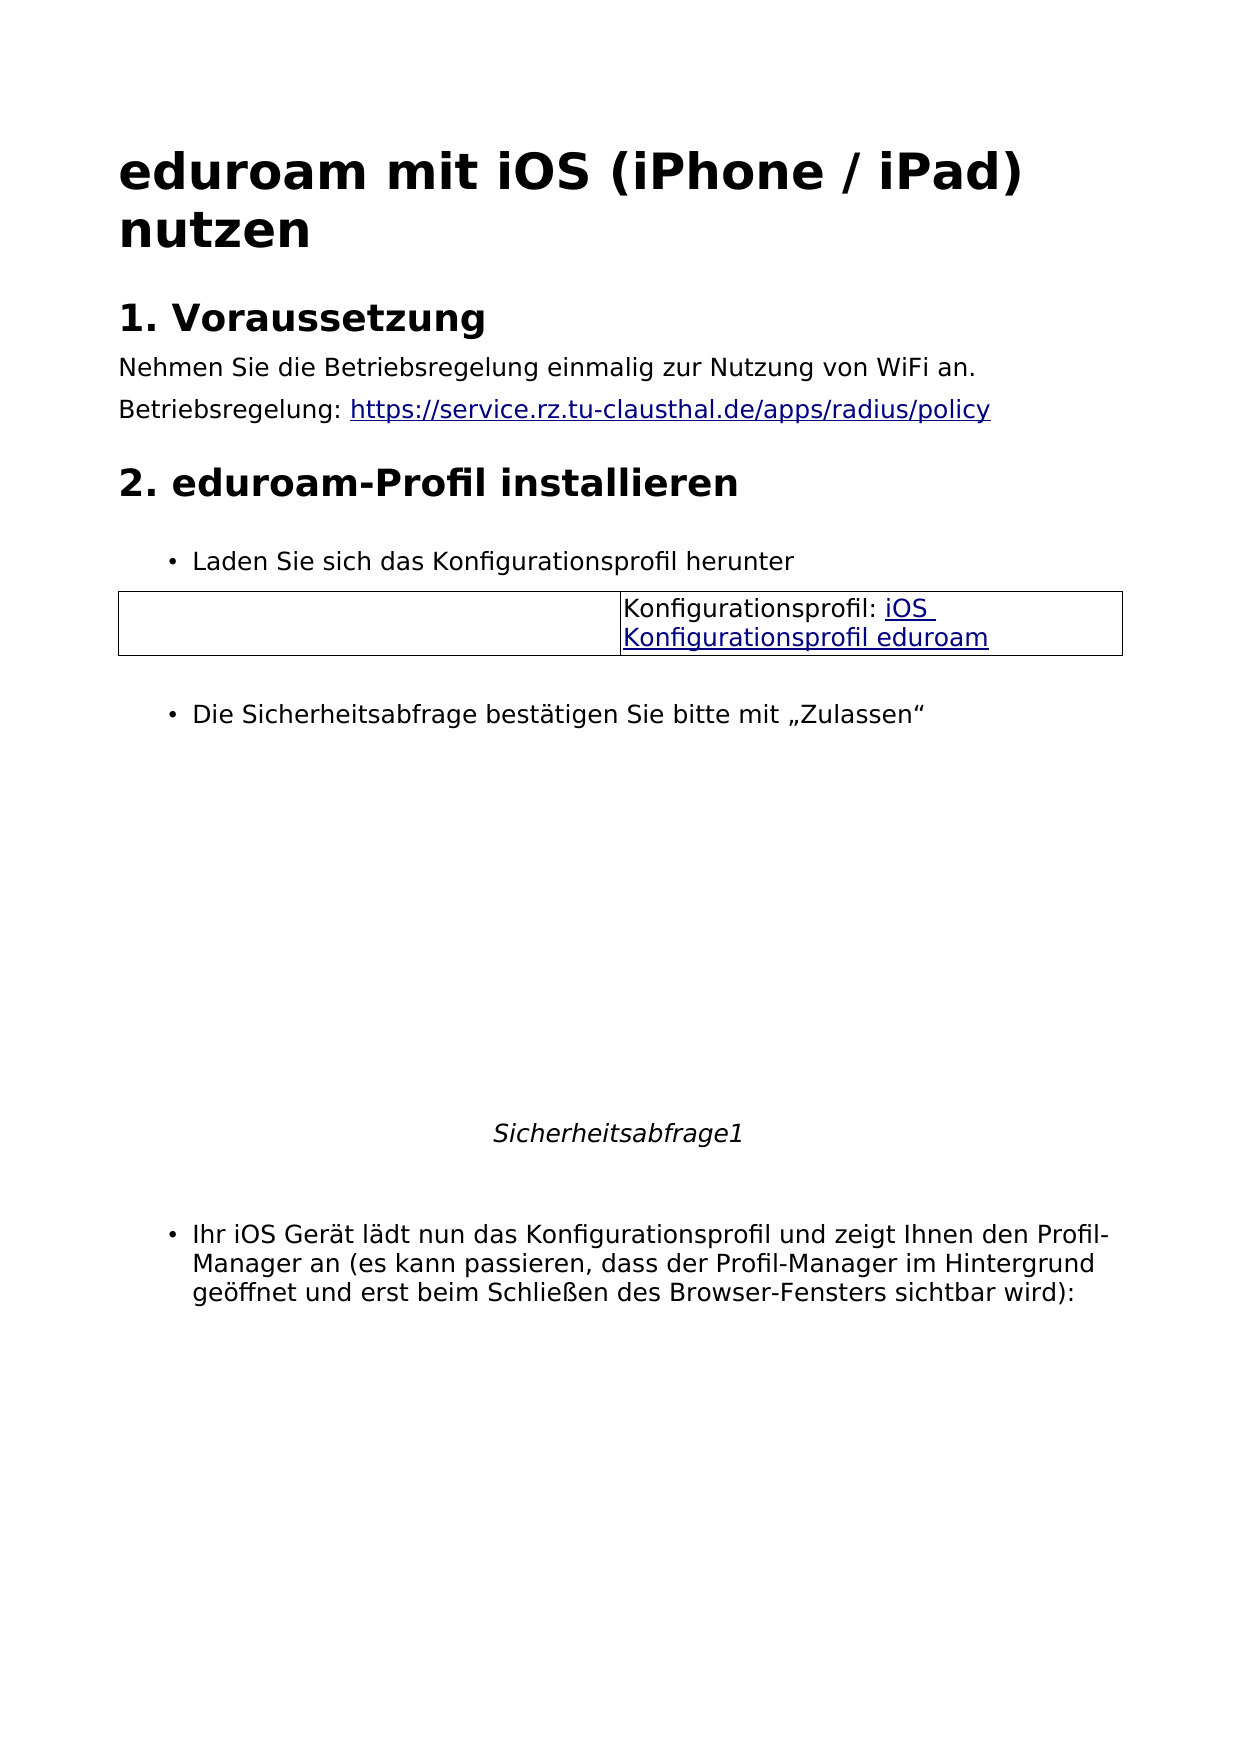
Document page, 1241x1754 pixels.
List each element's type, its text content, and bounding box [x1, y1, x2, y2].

list Laden Sie sich das Konfigurationsprofil herunter [177, 547, 1122, 576]
list Ihr iOS Gerät lädt nun das Konfigurationsprofil und zeigt Ihnen den Profil-Manager an (es kann passieren, dass der Profil-Manager im Hintergrund geöffnet und erst beim Schließen des Browser-Fensters sichtbar wird): [177, 1220, 1122, 1307]
table_header Konfigurationsprofil: iOS Konfigurationsprofil eduroam [621, 592, 1122, 655]
table_header [119, 592, 620, 655]
text Nehmen Sie die Betriebsregelung einmalig zur Nutzung von WiFi an. [118, 353, 1122, 382]
text Betriebsregelung: https://service.rz.tu-clausthal.de/apps/radius/policy [118, 395, 1122, 424]
list Die Sicherheitsabfrage bestätigen Sie bitte mit „Zulassen“ [177, 700, 1122, 729]
text Sicherheitsabfrage1 [425, 741, 815, 1149]
subtitle eduroam mit iOS (iPhone / iPad) nutzen [118, 143, 1122, 259]
subtitle 2. eduroam-Profil installieren [118, 462, 1122, 505]
subtitle 1. Voraussetzung [118, 297, 1122, 341]
